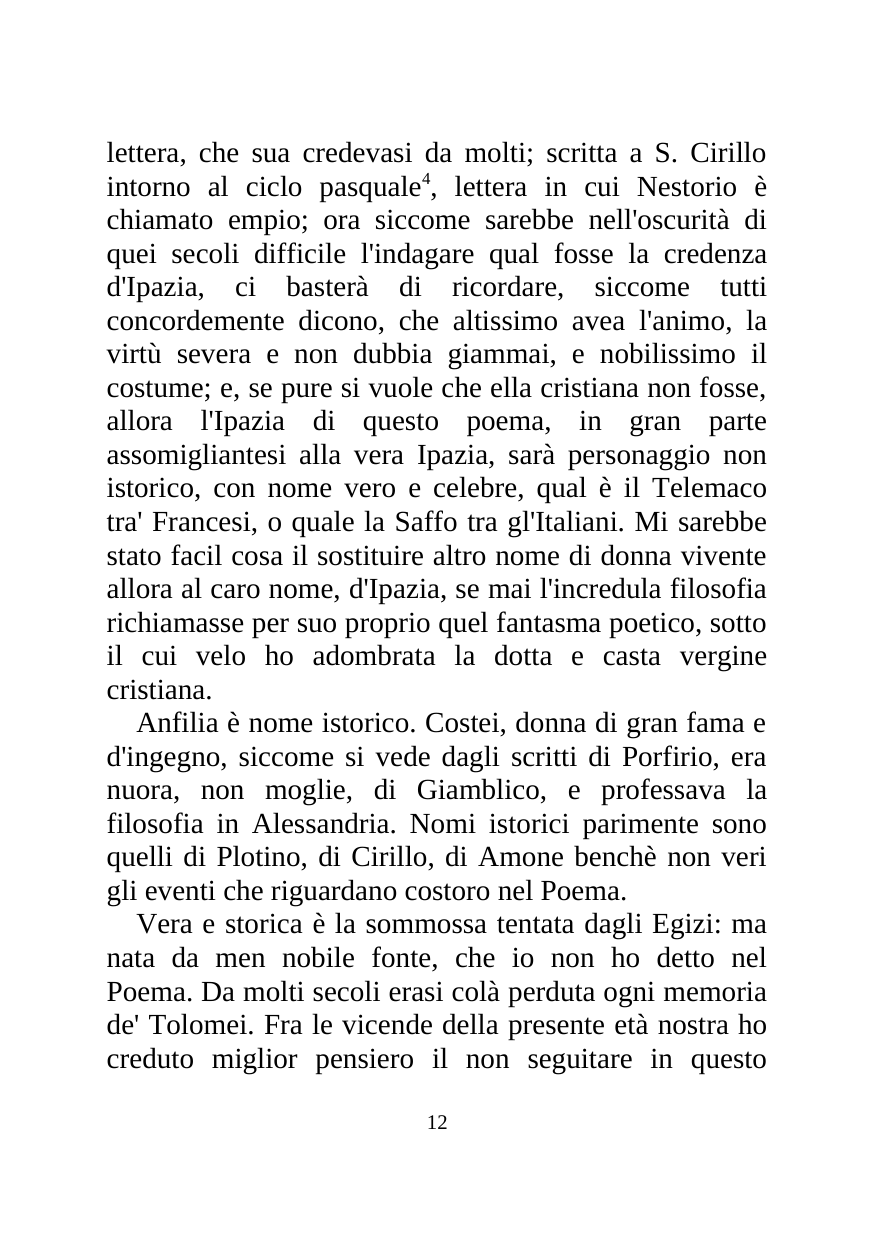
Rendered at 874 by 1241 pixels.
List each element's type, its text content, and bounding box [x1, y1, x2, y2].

text Vera e storica è la sommossa tentata dagli Egizi: ma nata da men nobile fonte, che io non ho detto nel Poema. Da molti secoli erasi colà perduta ogni memoria de' Tolomei. Fra le vicende della presente età nostra ho creduto miglior pensiero il non seguitare in questo [106, 907, 768, 1074]
text Anfilia è nome istorico. Costei, donna di gran fama e d'ingegno, siccome si vede dagli scritti di Porfirio, era nuora, non moglie, di Giamblico, e professava la filosofia in Alessandria. Nomi istorici parimente sono quelli di Plotino, di Cirillo, di Amone benchè non veri gli eventi che riguardano costoro nel Poema. [106, 705, 768, 907]
text lettera, che sua credevasi da molti; scritta a S. Cirillo intorno al ciclo pasquale, lettera in cui Nestorio è chiamato empio; ora siccome sarebbe nell'oscurità di quei secoli difficile l'indagare qual fosse la credenza d'Ipazia, ci basterà di ricordare, siccome tutti concordemente dicono, che altissimo avea l'animo, la virtù severa e non dubbia giammai, e nobilissimo il costume; e, se pure si vuole che ella cristiana non fosse, allora l'Ipazia di questo poema, in gran parte assomigliantesi alla vera Ipazia, sarà personaggio non istorico, con nome vero e celebre, qual è il Telemaco tra' Francesi, o quale la Saffo tra gl'Italiani. Mi sarebbe stato facil cosa il sostituire altro nome di donna vivente allora al caro nome, d'Ipazia, se mai l'incredula filosofia richiamasse per suo proprio quel fantasma poetico, sotto il cui velo ho adombrata la dotta e casta vergine cristiana. [106, 135, 768, 705]
